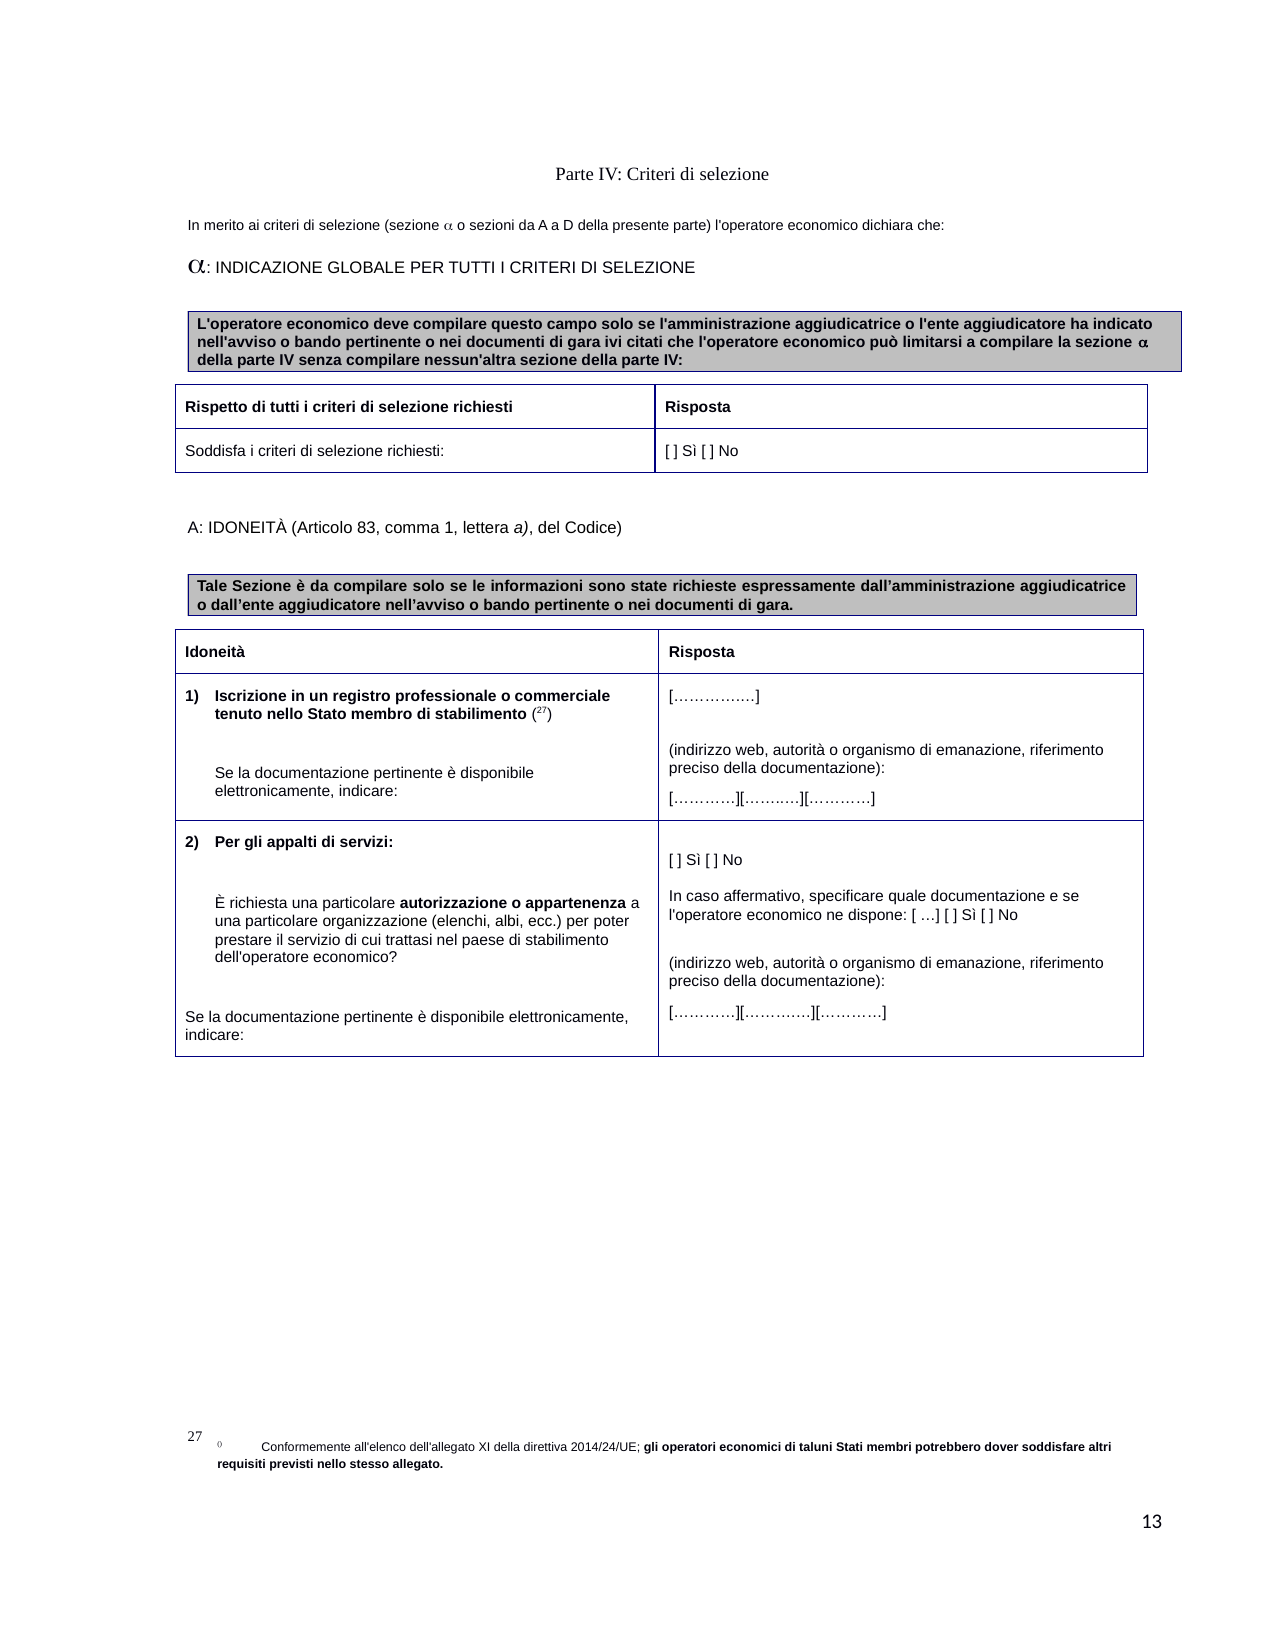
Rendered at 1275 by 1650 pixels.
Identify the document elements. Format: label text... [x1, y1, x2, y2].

table_header Rispetto di tutti i criteri di selezione richiesti [176, 385, 654, 428]
text Parte IV: Criteri di selezione [187, 162, 1137, 184]
table_header Risposta [659, 630, 1143, 673]
table_cell [ ] Sì [ ] No In caso affermativo, specificare quale documentazione e se l'operatore economico ne dispone: [ …] [ ] Sì [ ] No (indirizzo web, autorità o organismo di emanazione, riferimento preciso della documentazione): […………][……….…][…………] [659, 821, 1143, 1056]
table_cell Iscrizione in un registro professionale o commerciale tenuto nello Stato membro di stabilimento () Se la documentazione pertinente è disponibile elettronicamente, indicare: [176, 674, 658, 819]
table_header Risposta [656, 385, 1147, 428]
text In merito ai criteri di selezione (sezione  o sezioni da A a D della presente parte) l'operatore economico dichiara che: [187, 217, 1137, 234]
table_cell [………….…] (indirizzo web, autorità o organismo di emanazione, riferimento preciso della documentazione): […………][……..…][…………] [659, 674, 1143, 819]
table_cell [ ] Sì [ ] No [656, 429, 1147, 472]
title A: Idoneità (Articolo 83, comma 1, lettera a), del Codice) [187, 517, 1137, 537]
title : Indicazione globale per tutti i criteri di selezione [187, 253, 1137, 279]
table_cell Per gli appalti di servizi: È richiesta una particolare autorizzazione o appartenenza a una particolare organizzazione (elenchi, albi, ecc.) per poter prestare il servizio di cui trattasi nel paese di stabilimento dell'operatore economico? Se la documentazione pertinente è disponibile elettronicamente, indicare: [176, 821, 658, 1056]
table_header Idoneità [176, 630, 658, 673]
text L'operatore economico deve compilare questo campo solo se l'amministrazione aggiudicatrice o l'ente aggiudicatore ha indicato nell'avviso o bando pertinente o nei documenti di gara ivi citati che l'operatore economico può limitarsi a compilare la sezione  della parte IV senza compilare nessun'altra sezione della parte IV: [189, 312, 1181, 371]
table_cell Soddisfa i criteri di selezione richiesti: [176, 429, 654, 472]
text Tale Sezione è da compilare solo se le informazioni sono state richieste espressamente dall’amministrazione aggiudicatrice o dall’ente aggiudicatore nell’avviso o bando pertinente o nei documenti di gara. [189, 575, 1136, 615]
